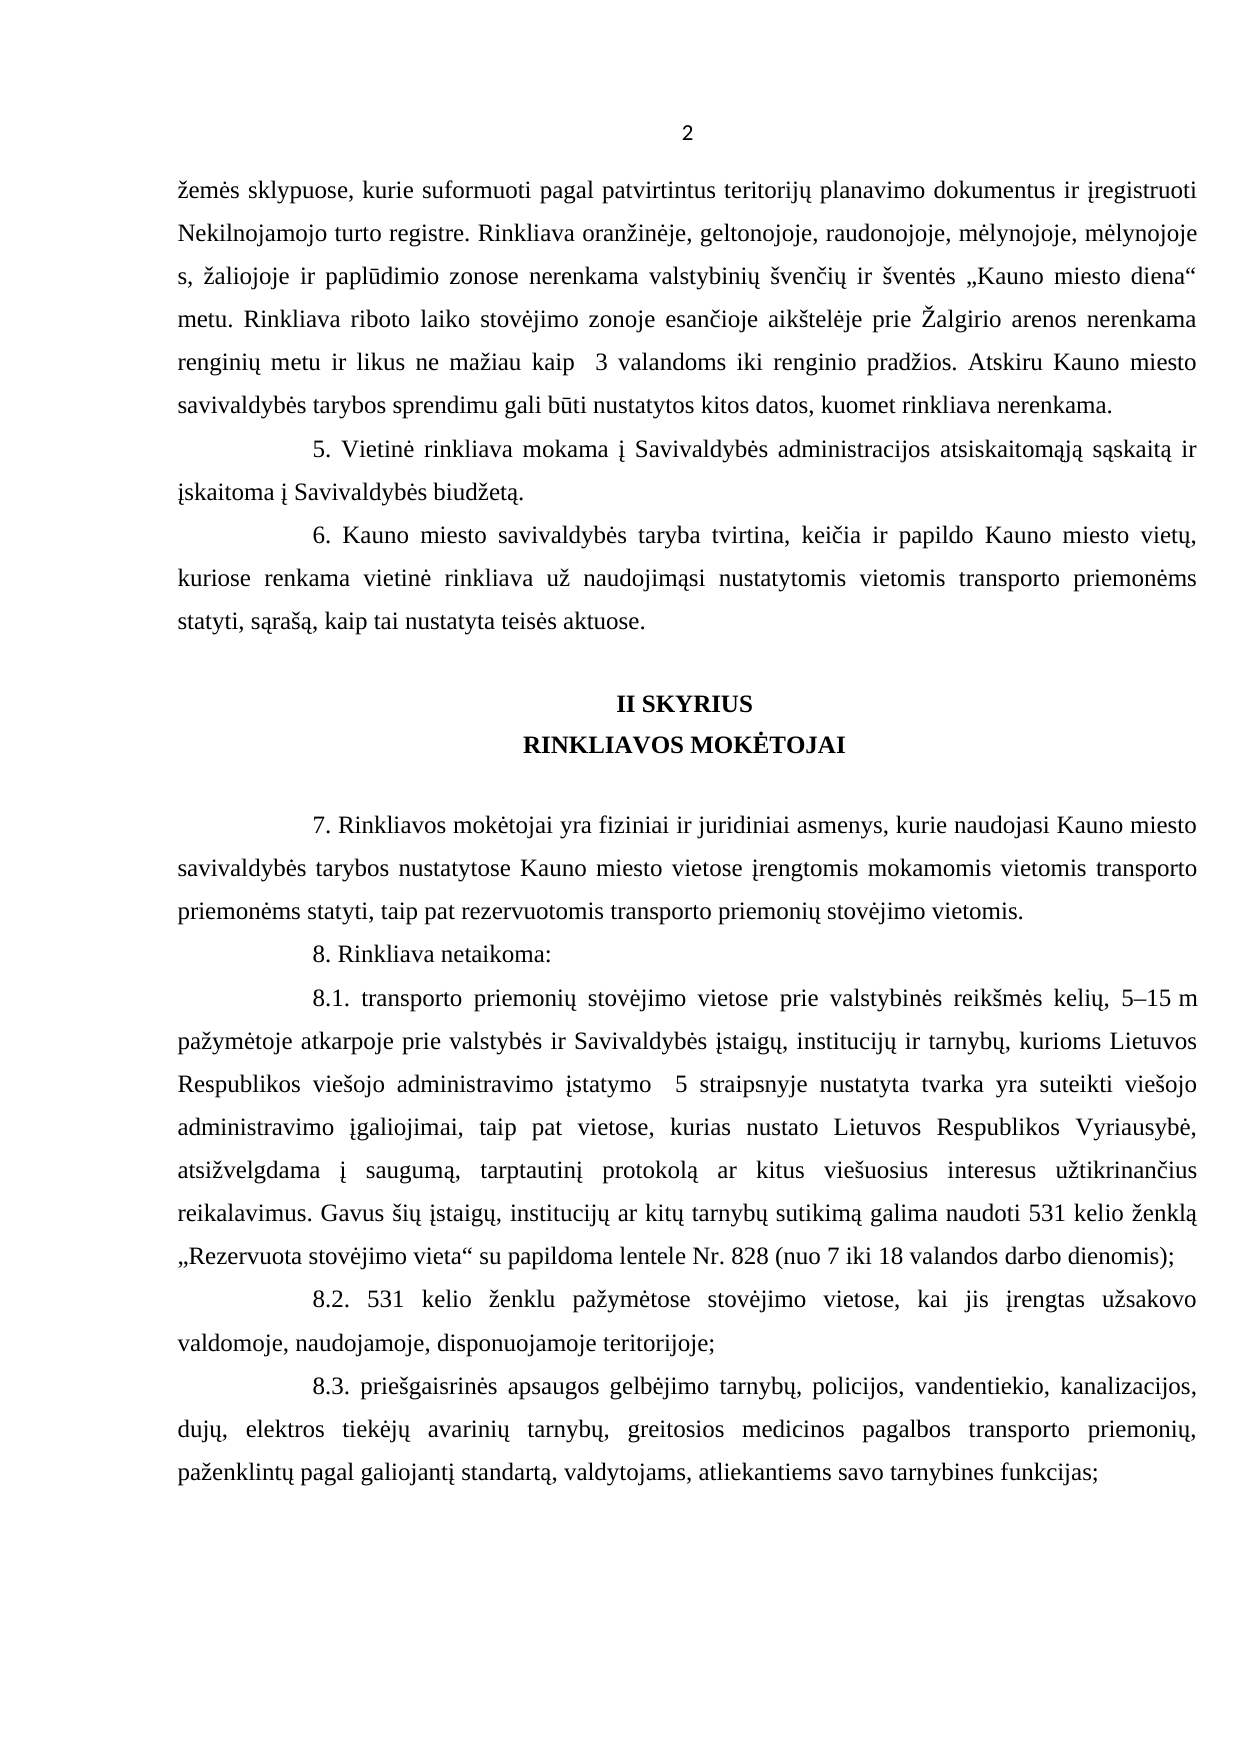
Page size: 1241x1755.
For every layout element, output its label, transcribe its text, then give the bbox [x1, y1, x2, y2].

text žemės sklypuose, kurie suformuoti pagal patvirtintus teritorijų planavimo dokumentus ir įregistruoti Nekilnojamojo turto registre. Rinkliava oranžinėje, geltonojoje, raudonojoje, mėlynojoje, mėlynojoje s, žaliojoje ir paplūdimio zonose nerenkama valstybinių švenčių ir šventės „Kauno miesto diena“ metu. Rinkliava riboto laiko stovėjimo zonoje esančioje aikštelėje prie Žalgirio arenos nerenkama renginių metu ir likus ne mažiau kaip 3 valandoms iki renginio pradžios. Atskiru Kauno miesto savivaldybės tarybos sprendimu gali būti nustatytos kitos datos, kuomet rinkliava nerenkama. [177, 175, 1198, 419]
text 8. Rinkliava netaikoma: [177, 939, 1198, 968]
text 5. Vietinė rinkliava mokama į Savivaldybės administracijos atsiskaitomąją sąskaitą ir įskaitoma į Savivaldybės biudžetą. [177, 434, 1198, 506]
text 8.1. transporto priemonių stovėjimo vietose prie valstybinės reikšmės kelių, 5–15 m pažymėtoje atkarpoje prie valstybės ir Savivaldybės įstaigų, institucijų ir tarnybų, kurioms Lietuvos Respublikos viešojo administravimo įstatymo 5 straipsnyje nustatyta tvarka yra suteikti viešojo administravimo įgaliojimai, taip pat vietose, kurias nustato Lietuvos Respublikos Vyriausybė, atsižvelgdama į saugumą, tarptautinį protokolą ar kitus viešuosius interesus užtikrinančius reikalavimus. Gavus šių įstaigų, institucijų ar kitų tarnybų sutikimą galima naudoti 531 kelio ženklą „Rezervuota stovėjimo vieta“ su papildoma lentele Nr. 828 (nuo 7 iki 18 valandos darbo dienomis); [177, 983, 1198, 1270]
text II SKYRIUS [177, 689, 1198, 718]
text RINKLIAVOS MOKĖTOJAI [177, 730, 1198, 758]
text 6. Kauno miesto savivaldybės taryba tvirtina, keičia ir papildo Kauno miesto vietų, kuriose renkama vietinė rinkliava už naudojimąsi nustatytomis vietomis transporto priemonėms statyti, sąrašą, kaip tai nustatyta teisės aktuose. [177, 520, 1198, 635]
text 8.2. 531 kelio ženklu pažymėtose stovėjimo vietose, kai jis įrengtas užsakovo valdomoje, naudojamoje, disponuojamoje teritorijoje; [177, 1284, 1198, 1356]
text 8.3. priešgaisrinės apsaugos gelbėjimo tarnybų, policijos, vandentiekio, kanalizacijos, dujų, elektros tiekėjų avarinių tarnybų, greitosios medicinos pagalbos transporto priemonių, paženklintų pagal galiojantį standartą, valdytojams, atliekantiems savo tarnybines funkcijas; [177, 1371, 1198, 1486]
text 7. Rinkliavos mokėtojai yra fiziniai ir juridiniai asmenys, kurie naudojasi Kauno miesto savivaldybės tarybos nustatytose Kauno miesto vietose įrengtomis mokamomis vietomis transporto priemonėms statyti, taip pat rezervuotomis transporto priemonių stovėjimo vietomis. [177, 810, 1198, 925]
